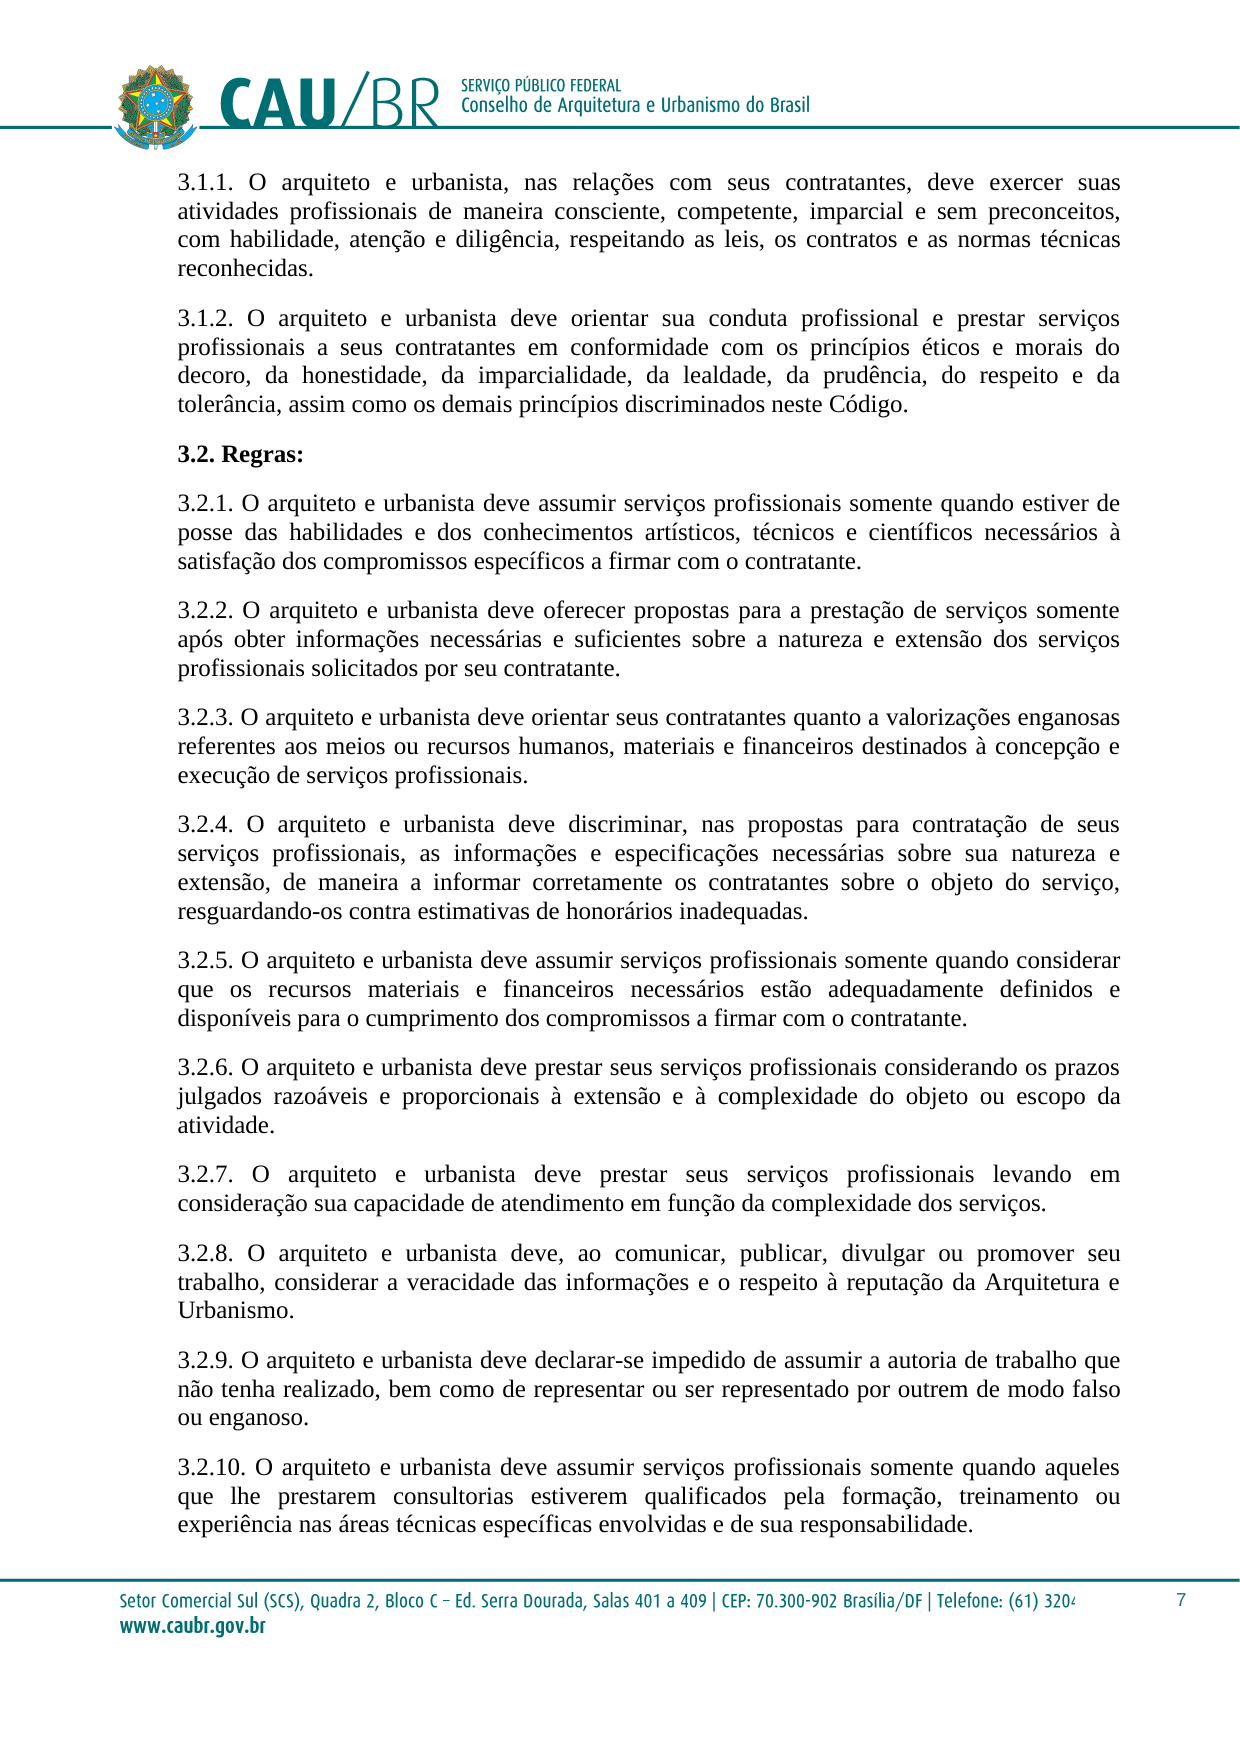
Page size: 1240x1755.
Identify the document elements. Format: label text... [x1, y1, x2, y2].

text 3.2.7. O arquiteto e urbanista deve prestar seus serviços profissionais levando em consideração sua capacidade de atendimento em função da complexidade dos serviços. [177, 1159, 1121, 1217]
text 3.2.1. O arquiteto e urbanista deve assumir serviços profissionais somente quando estiver de posse das habilidades e dos conhecimentos artísticos, técnicos e científicos necessários à satisfação dos compromissos específicos a firmar com o contratante. [177, 488, 1121, 574]
text 3.2.8. O arquiteto e urbanista deve, ao comunicar, publicar, divulgar ou promover seu trabalho, considerar a veracidade das informações e o respeito à reputação da Arquitetura e Urbanismo. [177, 1238, 1121, 1324]
text 3.2.10. O arquiteto e urbanista deve assumir serviços profissionais somente quando aqueles que lhe prestarem consultorias estiverem qualificados pela formação, treinamento ou experiência nas áreas técnicas específicas envolvidas e de sua responsabilidade. [177, 1452, 1121, 1536]
text 3.2.5. O arquiteto e urbanista deve assumir serviços profissionais somente quando considerar que os recursos materiais e financeiros necessários estão adequadamente definidos e disponíveis para o cumprimento dos compromissos a firmar com o contratante. [177, 945, 1121, 1032]
text 3.2.2. O arquiteto e urbanista deve oferecer propostas para a prestação de serviços somente após obter informações necessárias e suficientes sobre a natureza e extensão dos serviços profissionais solicitados por seu contratante. [177, 595, 1121, 682]
text 3.2. Regras: [177, 439, 1121, 467]
text 3.2.6. O arquiteto e urbanista deve prestar seus serviços profissionais considerando os prazos julgados razoáveis e proporcionais à extensão e à complexidade do objeto ou escopo da atividade. [177, 1052, 1121, 1139]
text 3.2.9. O arquiteto e urbanista deve declarar-se impedido de assumir a autoria de trabalho que não tenha realizado, bem como de representar ou ser representado por outrem de modo falso ou enganoso. [177, 1345, 1121, 1431]
text 3.1.1. O arquiteto e urbanista, nas relações com seus contratantes, deve exercer suas atividades profissionais de maneira consciente, competente, imparcial e sem preconceitos, com habilidade, atenção e diligência, respeitando as leis, os contratos e as normas técnicas reconhecidas. [177, 178, 1121, 282]
text 3.2.3. O arquiteto e urbanista deve orientar seus contratantes quanto a valorizações enganosas referentes aos meios ou recursos humanos, materiais e financeiros destinados à concepção e execução de serviços profissionais. [177, 702, 1121, 789]
text 3.2.4. O arquiteto e urbanista deve discriminar, nas propostas para contratação de seus serviços profissionais, as informações e especificações necessárias sobre sua natureza e extensão, de maneira a informar corretamente os contratantes sobre o objeto do serviço, resguardando-os contra estimativas de honorários inadequadas. [177, 809, 1121, 924]
text 3.1.2. O arquiteto e urbanista deve orientar sua conduta profissional e prestar serviços profissionais a seus contratantes em conformidade com os princípios éticos e morais do decoro, da honestidade, da imparcialidade, da lealdade, da prudência, do respeito e da tolerância, assim como os demais princípios discriminados neste Código. [177, 303, 1121, 418]
